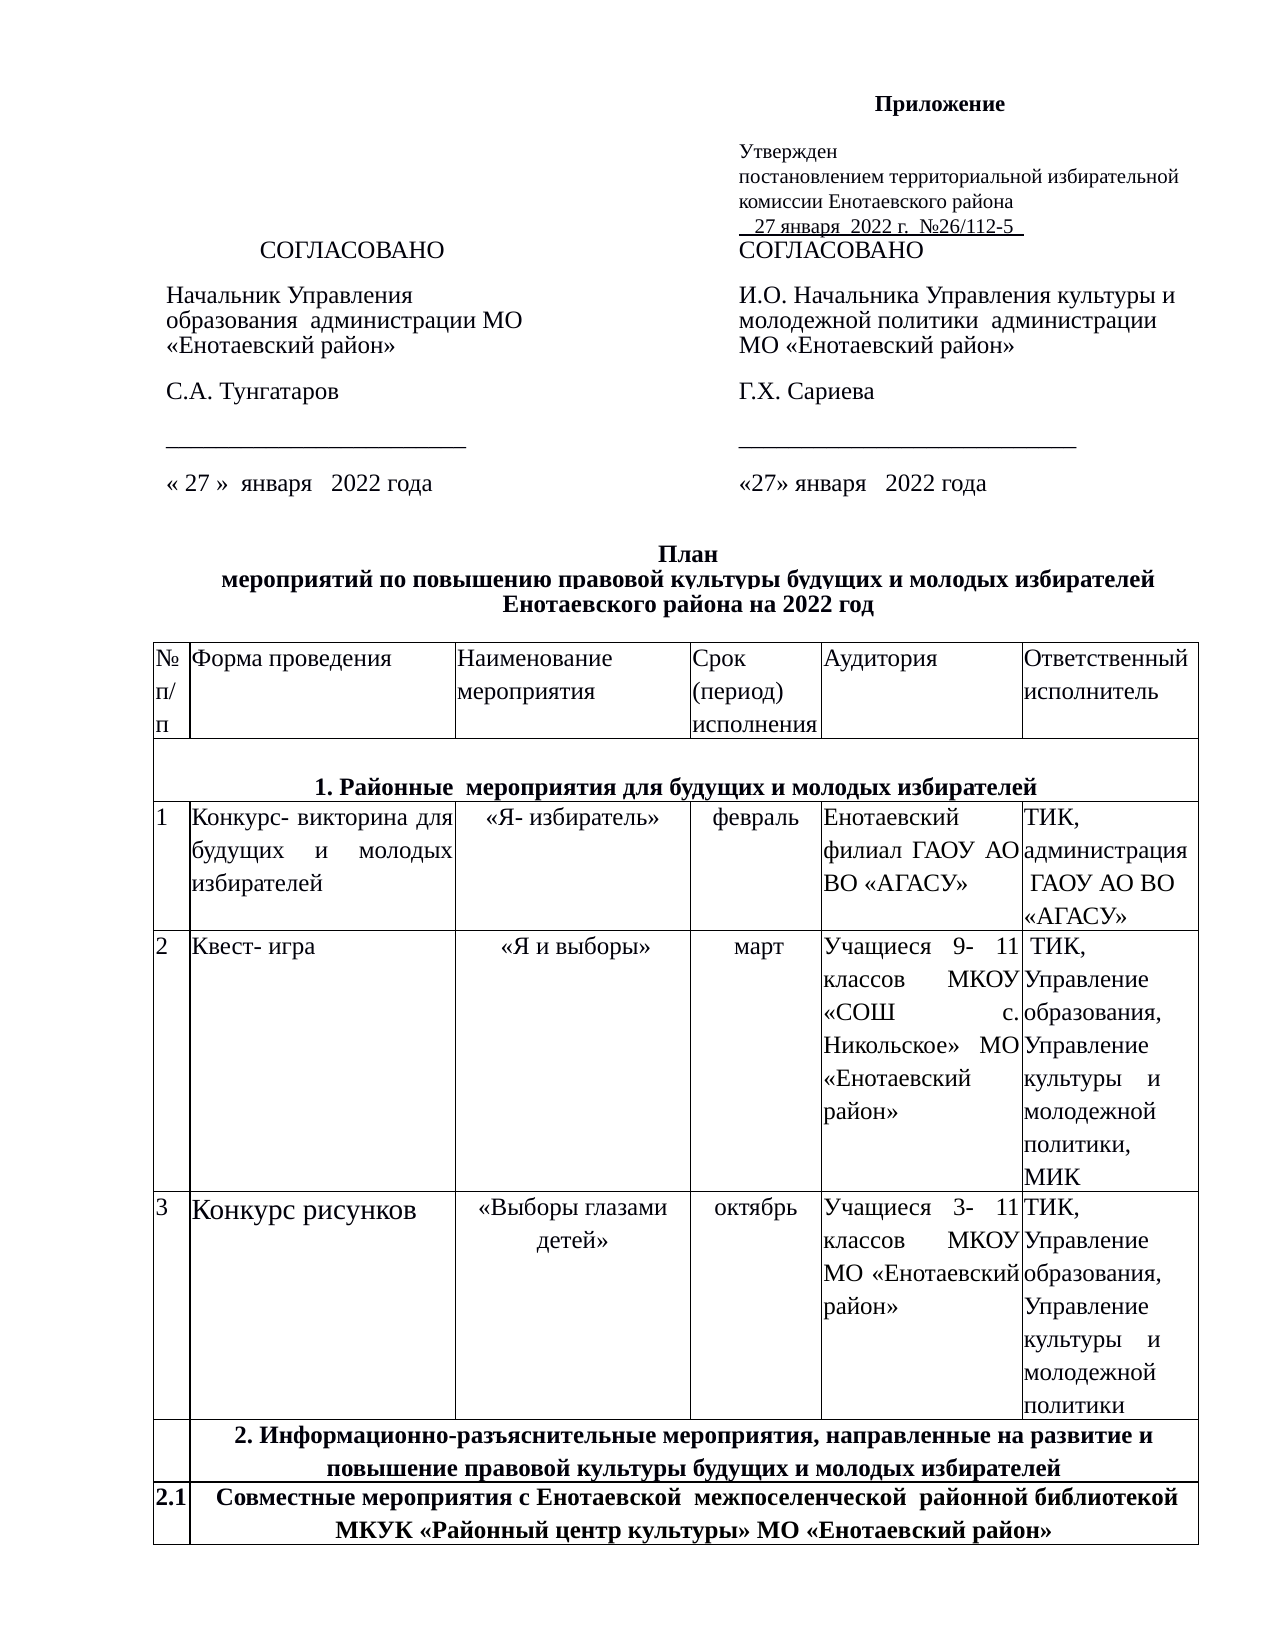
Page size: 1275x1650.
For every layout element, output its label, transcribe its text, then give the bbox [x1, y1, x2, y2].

table_cell 2. Информационно-разъяснительные мероприятия, направленные на развитие и повышение правовой культуры будущих и молодых избирателей [191, 1420, 1198, 1481]
table_cell октябрь [691, 1192, 821, 1419]
table_header Наименование мероприятия [456, 643, 690, 738]
table_cell СОГЛАСОВАНО Начальник Управления образования администрации МО «Енотаевский район» С.А. Тунгатаров ________________________ « 27 » января 2022 года [155, 238, 558, 517]
table_cell 3 [154, 1192, 189, 1419]
table_cell Енотаевский филиал ГАОУ АО ВО «АГАСУ» [822, 802, 1022, 930]
table_cell ТИК, Управление образования, Управление культуры и молодежной политики [1023, 1192, 1198, 1419]
table_header [155, 138, 558, 238]
table_cell «Я и выборы» [456, 931, 690, 1191]
text Енотаевского района на 2022 год [166, 592, 1211, 617]
table_header [558, 138, 727, 238]
table_header Срок (период) исполнения [691, 643, 821, 738]
table_header Аудитория [822, 643, 1022, 738]
table_header № п/п [154, 643, 189, 738]
table_cell 2.1 [154, 1483, 189, 1544]
table_cell «Выборы глазами детей» [456, 1192, 690, 1419]
table_cell 1 [154, 802, 189, 930]
table_header Ответственный исполнитель [1023, 643, 1198, 738]
table_cell Квест- игра [191, 931, 455, 1191]
table_cell СОГЛАСОВАНО И.О. Начальника Управления культуры и молодежной политики администрации МО «Енотаевский район» Г.Х. Сариева ___________________________ «27» января 2022 года [728, 238, 1199, 517]
text Приложение [166, 88, 1211, 117]
table_header Форма проведения [191, 643, 455, 738]
table_header Утвержден постановлением территориальной избирательной комиссии Енотаевского района 27 января 2022 г. №26/112-5 [728, 138, 1199, 238]
table_cell ТИК, администрация ГАОУ АО ВО «АГАСУ» [1023, 802, 1198, 930]
text мероприятий по повышению правовой культуры будущих и молодых избирателей [166, 567, 1211, 592]
table_cell Учащиеся 3- 11 классов МКОУ МО «Енотаевский район» [822, 1192, 1022, 1419]
table_cell Учащиеся 9- 11 классов МКОУ «СОШ с. Никольское» МО «Енотаевский район» [822, 931, 1022, 1191]
table_cell Конкурс рисунков [191, 1192, 455, 1419]
table_cell 1. Районные мероприятия для будущих и молодых избирателей [154, 739, 1198, 801]
table_cell «Я- избиратель» [456, 802, 690, 930]
table_cell март [691, 931, 821, 1191]
table_cell Конкурс- викторина для будущих и молодых избирателей [191, 802, 455, 930]
table_cell ТИК, Управление образования, Управление культуры и молодежной политики, МИК [1023, 931, 1198, 1191]
table_cell [154, 1420, 189, 1481]
table_cell [558, 238, 727, 517]
table_cell февраль [691, 802, 821, 930]
table_cell Совместные мероприятия с Енотаевской межпоселенческой районной библиотекой МКУК «Районный центр культуры» МО «Енотаевский район» [191, 1483, 1198, 1544]
text План [166, 542, 1211, 567]
table_cell 2 [154, 931, 189, 1191]
